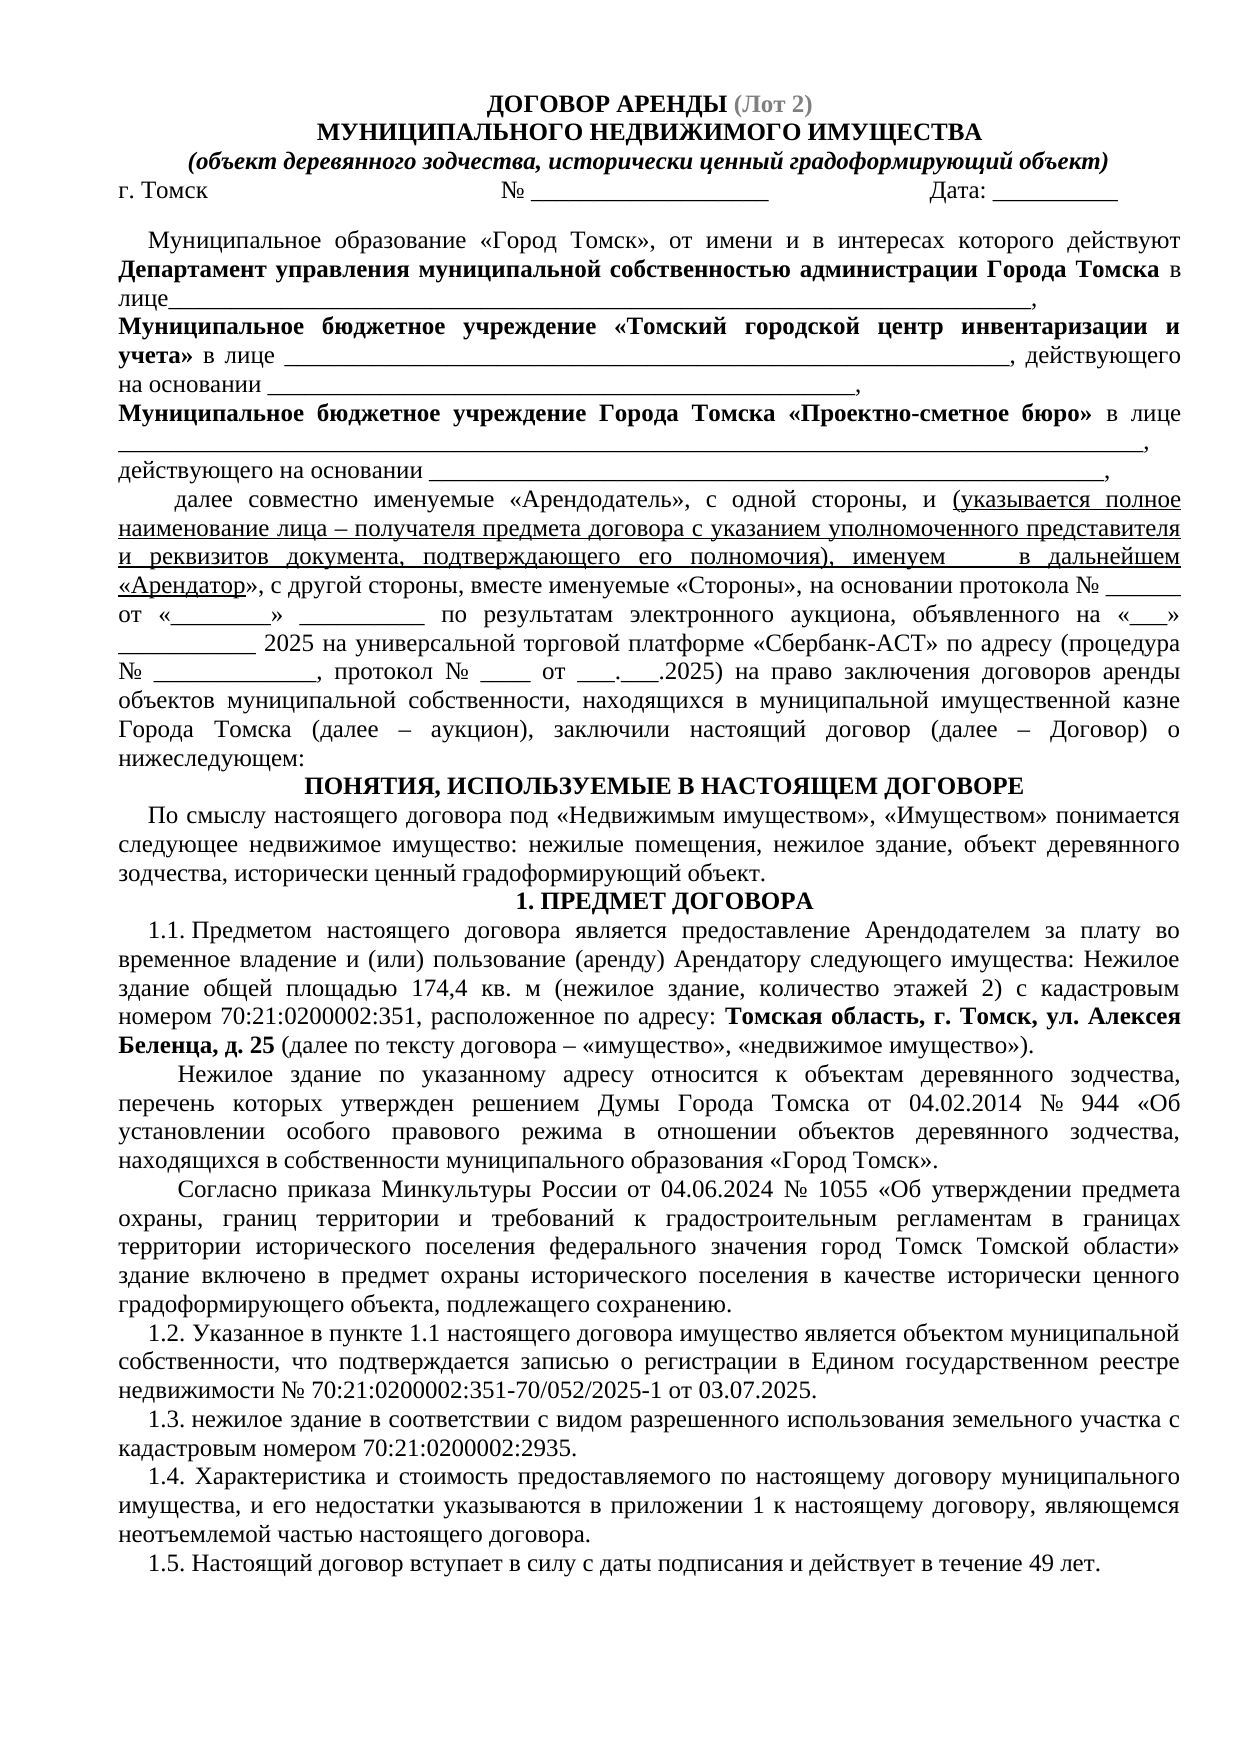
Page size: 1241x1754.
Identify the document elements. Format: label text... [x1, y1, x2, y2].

text Муниципальное образование «Город Томск», от имени и в интересах которого действуют Департамент управления муниципальной собственностью администрации Города Томска в лице_____________________________________________________________________, Муниципальное бюджетное учреждение «Томский городской центр инвентаризации и учета» в лице __________________________________________________________, действующего на основании _______________________________________________, [118, 225, 1181, 398]
text (объект деревянного зодчества, исторически ценный градоформирующий объект) [118, 146, 1181, 175]
text 1.5. Настоящий договор вступает в силу с даты подписания и действует в течение 49 лет. [118, 1548, 1181, 1576]
text 1.2. Указанное в пункте 1.1 настоящего договора имущество является объектом муниципальной собственности, что подтверждается записью о регистрации в Едином государственном реестре недвижимости № 70:21:0200002:351-70/052/2025-1 от 03.07.2025. [118, 1318, 1181, 1404]
text По смыслу настоящего договора под «Недвижимым имуществом», «Имуществом» понимается следующее недвижимое имущество: нежилые помещения, нежилое здание, объект деревянного зодчества, исторически ценный градоформирующий объект. [118, 800, 1181, 886]
text 1. ПРЕДМЕТ ДОГОВОРА [118, 886, 1181, 915]
text Муниципальное бюджетное учреждение Города Томска «Проектно-сметное бюро» в лице __________________________________________________________________________________, действующего на основании ______________________________________________________, [118, 398, 1181, 484]
text 1.3. нежилое здание в соответствии с видом разрешенного использования земельного участка с кадастровым номером 70:21:0200002:2935. [118, 1404, 1181, 1461]
text 1.1. Предметом настоящего договора является предоставление Арендодателем за плату во временное владение и (или) пользование (аренду) Арендатору следующего имущества: Нежилое здание общей площадью 174,4 кв. м (нежилое здание, количество этажей 2) с кадастровым номером 70:21:0200002:351, расположенное по адресу: Томская область, г. Томск, ул. Алексея Беленца, д. 25 (далее по тексту договора – «имущество», «недвижимое имущество»). [118, 915, 1181, 1059]
text г. Томск № ___________________ Дата: __________ [118, 175, 1181, 204]
text далее совместно именуемые «Арендодатель», с одной стороны, и (указывается полное наименование лица – получателя предмета договора с указанием уполномоченного представителя [118, 484, 1181, 538]
text Согласно приказа Минкультуры России от 04.06.2024 № 1055 «Об утверждении предмета охраны, границ территории и требований к градостроительным регламентам в границах территории исторического поселения федерального значения город Томск Томской области» здание включено в предмет охраны исторического поселения в качестве исторически ценного градоформирующего объекта, подлежащего сохранению. [118, 1174, 1181, 1318]
text ПОНЯТИЯ, ИСПОЛЬЗУЕМЫЕ В НАСТОЯЩЕМ ДОГОВОРЕ [118, 771, 1181, 800]
text ДОГОВОР АРЕНДЫ (Лот 2) [118, 89, 1181, 117]
text 1.4. Характеристика и стоимость предоставляемого по настоящему договору муниципального имущества, и его недостатки указываются в приложении 1 к настоящему договору, являющемся неотъемлемой частью настоящего договора. [118, 1461, 1181, 1548]
text МУНИЦИПАЛЬНОГО НЕДВИЖИМОГО ИМУЩЕСТВА [118, 117, 1181, 146]
text «Арендатор», с другой стороны, вместе именуемые «Стороны», на основании протокола № ______ от «________» __________ по результатам электронного аукциона, объявленного на «___» ___________ 2025 на универсальной торговой платформе «Сбербанк-АСТ» по адресу (процедура № _____________, протокол № ____ от ___.___.2025) на право заключения договоров аренды объектов муниципальной собственности, находящихся в муниципальной имущественной казне Города Томска (далее – аукцион), заключили настоящий договор (далее – Договор) о нижеследующем: [118, 568, 1181, 771]
text и реквизитов документа, подтверждающего его полномочия), именуем ___ в дальнейшем [118, 539, 1181, 566]
text Нежилое здание по указанному адресу относится к объектам деревянного зодчества, перечень которых утвержден решением Думы Города Томска от 04.02.2014 № 944 «Об установлении особого правового режима в отношении объектов деревянного зодчества, находящихся в собственности муниципального образования «Город Томск». [118, 1059, 1181, 1174]
